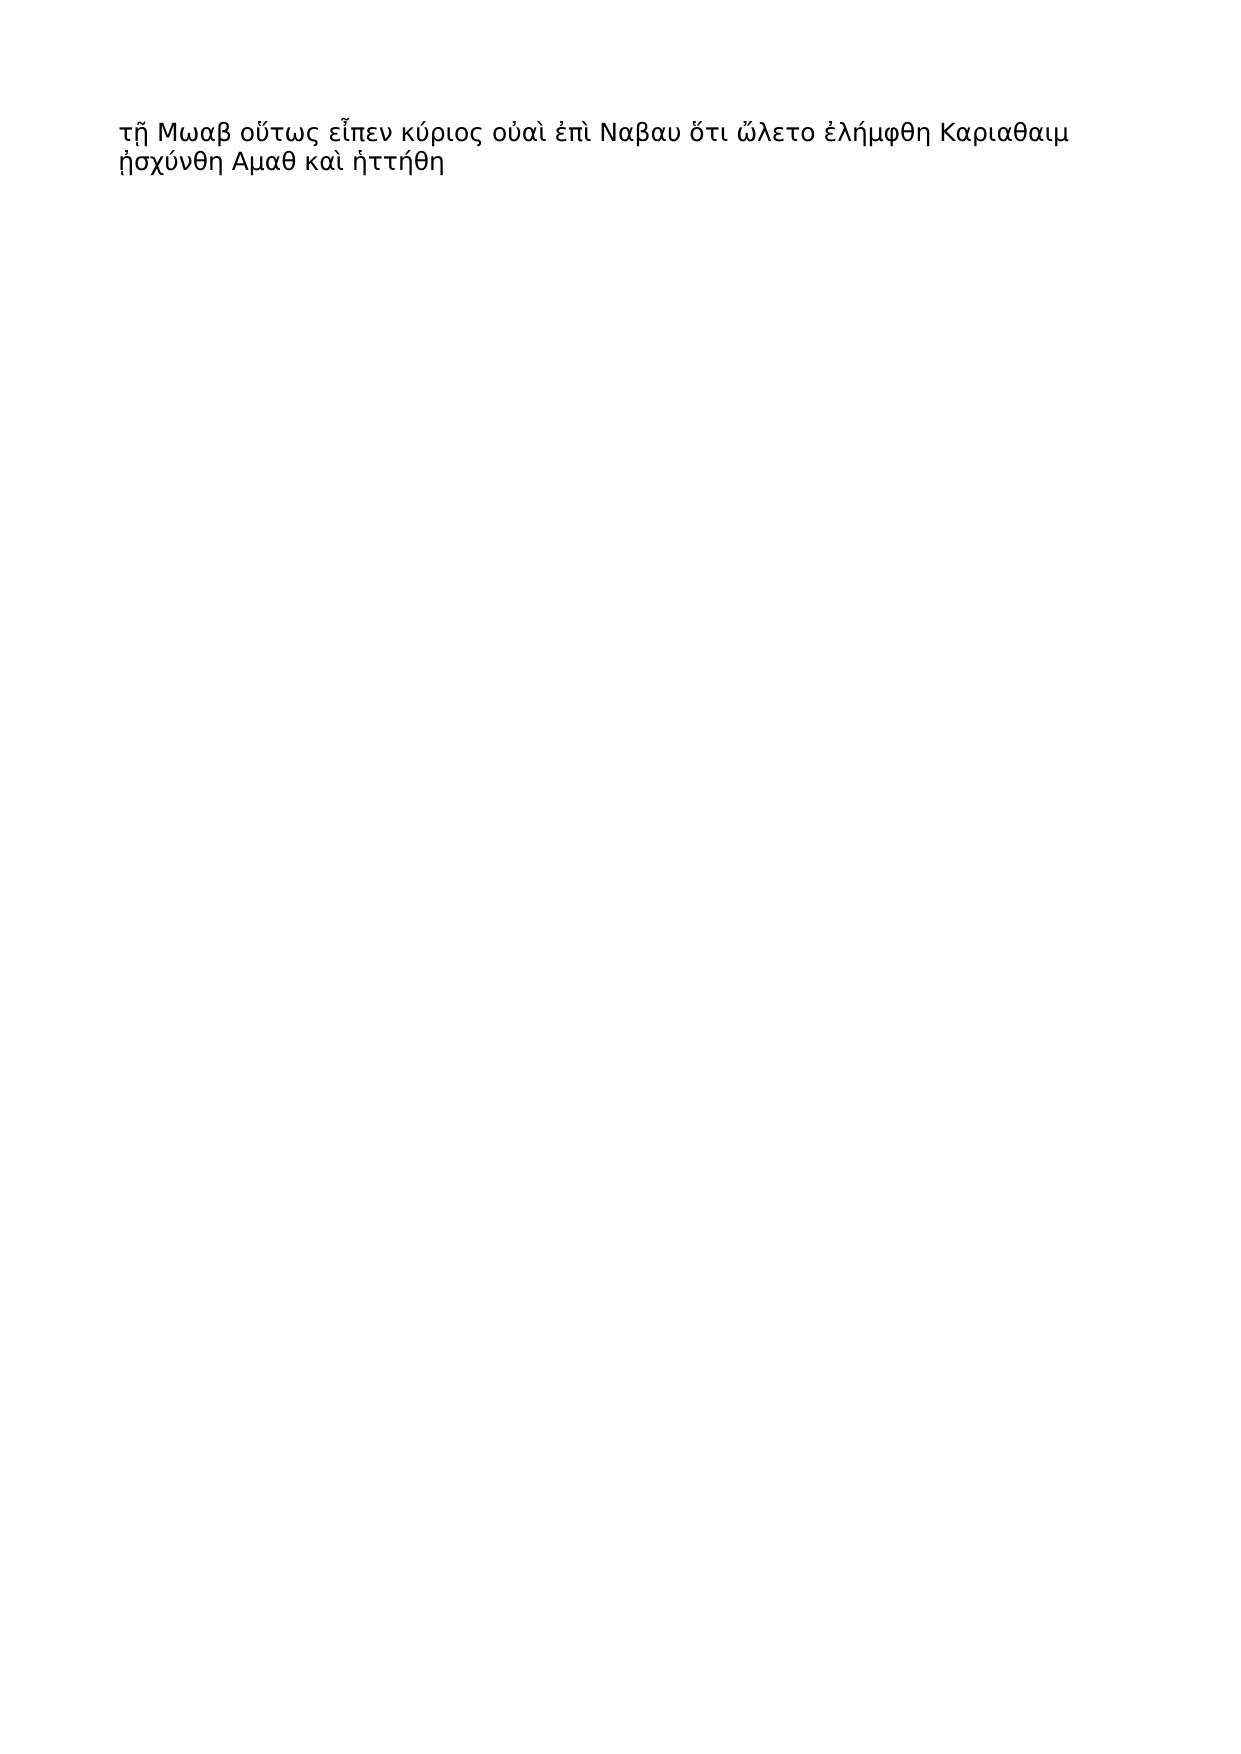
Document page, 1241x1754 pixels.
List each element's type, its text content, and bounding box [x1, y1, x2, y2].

text τῇ Μωαβ οὕτως εἶπεν κύριος οὐαὶ ἐπὶ Ναβαυ ὅτι ὤλετο ἐλήμφθη Καριαθαιμ ᾐσχύνθη Αμαθ καὶ ἡττήθη [118, 118, 1122, 176]
